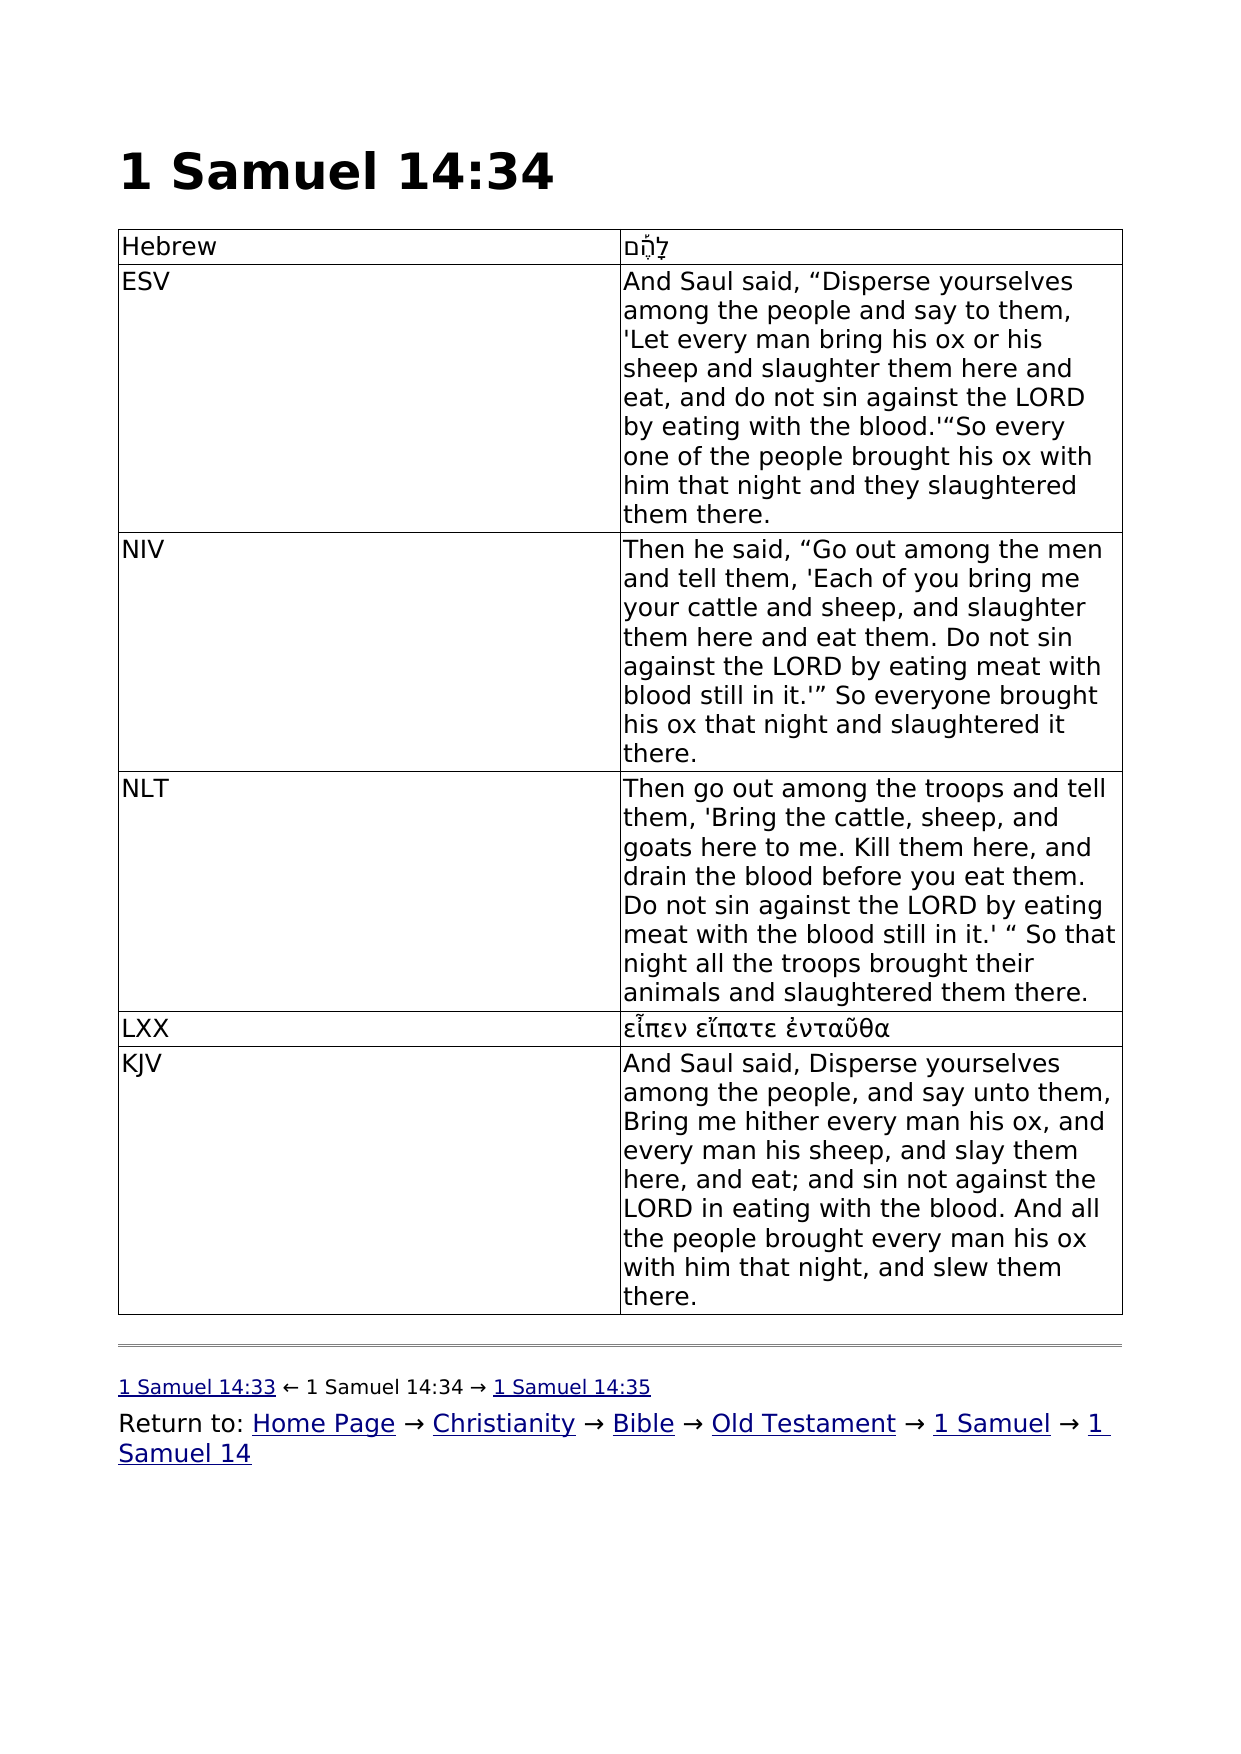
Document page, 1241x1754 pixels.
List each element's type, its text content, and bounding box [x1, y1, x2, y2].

table_cell εἶπεν εἴπατε ἐνταῦθα [621, 1012, 1122, 1046]
table_cell And Saul said, Disperse yourselves among the people, and say unto them, Bring me hither every man his ox, and every man his sheep, and slay them here, and eat; and sin not against the LORD in eating with the blood. And all the people brought every man his ox with him that night, and slew them there. [621, 1047, 1122, 1314]
table_cell Then go out among the troops and tell them, 'Bring the cattle, sheep, and goats here to me. Kill them here, and drain the blood before you eat them. Do not sin against the LORD by eating meat with the blood still in it.' “ So that night all the troops brought their animals and slaughtered them there. [621, 772, 1122, 1011]
table_cell LXX [119, 1012, 620, 1046]
text 1 Samuel 14:33 ← 1 Samuel 14:34 → 1 Samuel 14:35 [118, 1376, 1122, 1409]
table_cell Then he said, “Go out among the men and tell them, 'Each of you bring me your cattle and sheep, and slaughter them here and eat them. Do not sin against the LORD by eating meat with blood still in it.'” So everyone brought his ox that night and slaughtered it there. [621, 533, 1122, 771]
table_cell And Saul said, “Disperse yourselves among the people and say to them, 'Let every man bring his ox or his sheep and slaughter them here and eat, and do not sin against the LORD by eating with the blood.'“So every one of the people brought his ox with him that night and they slaughtered them there. [621, 265, 1122, 532]
table_cell NLT [119, 772, 620, 1011]
subtitle 1 Samuel 14:34 [118, 143, 1122, 201]
table_header לָהֶ֡ם [621, 230, 1122, 264]
table_cell KJV [119, 1047, 620, 1314]
table_cell NIV [119, 533, 620, 771]
text Return to: Home Page → Christianity → Bible → Old Testament → 1 Samuel → 1 Samuel 14 [118, 1409, 1122, 1468]
table_cell ESV [119, 265, 620, 532]
table_header Hebrew [119, 230, 620, 264]
